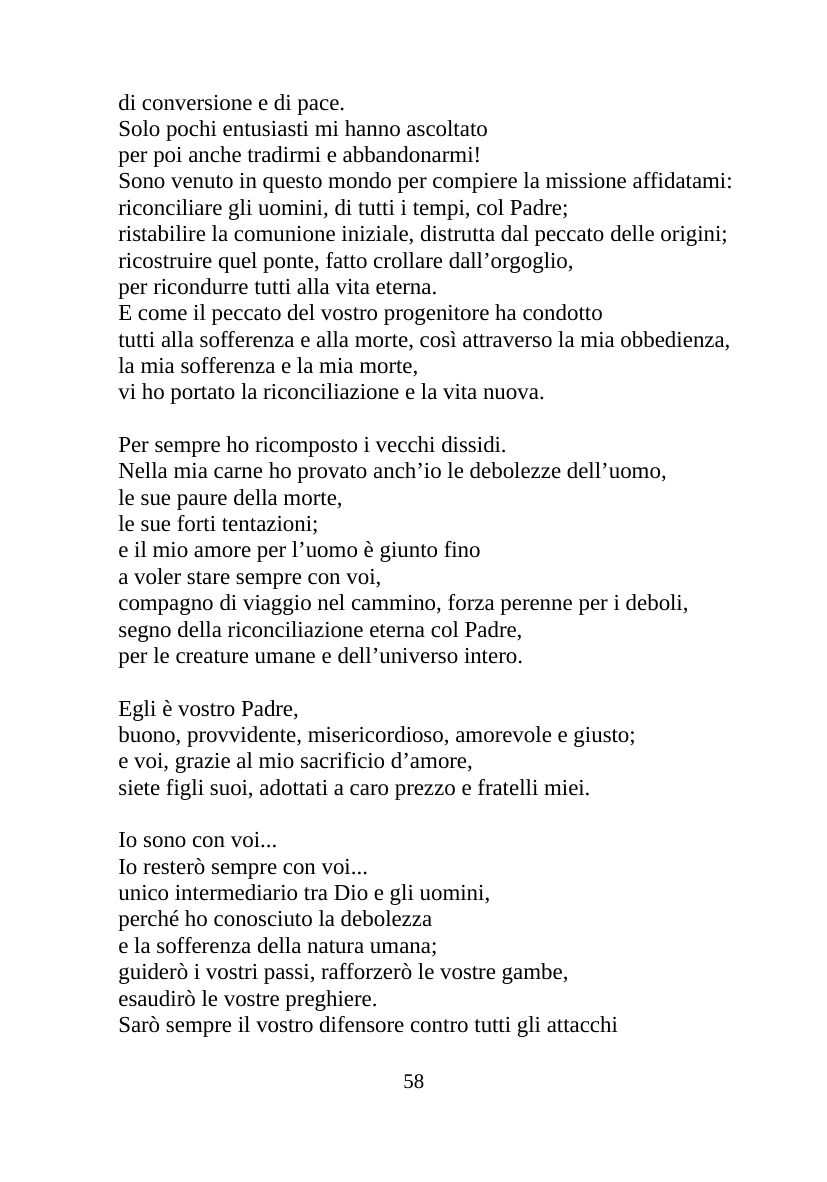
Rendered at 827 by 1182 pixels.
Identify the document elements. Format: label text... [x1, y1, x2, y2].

text E come il peccato del vostro progenitore ha condotto [88, 299, 738, 326]
text e voi, grazie al mio sacrificio d’amore, [88, 747, 738, 774]
text guiderò i vostri passi, rafforzerò le vostre gambe, [88, 958, 738, 984]
text per le creature umane e dell’universo intero. [88, 642, 738, 668]
text compagno di viaggio nel cammino, forza perenne per i deboli, [88, 589, 738, 616]
text Sono venuto in questo mondo per compiere la missione affidatami: [88, 168, 738, 194]
text tutti alla sofferenza e alla morte, così attraverso la mia obbedienza, [88, 326, 738, 352]
text a voler stare sempre con voi, [88, 563, 738, 589]
text ricostruire quel ponte, fatto crollare dall’orgoglio, [88, 247, 738, 273]
text di conversione e di pace. [88, 88, 738, 115]
text Io sono con voi... [88, 826, 738, 853]
text segno della riconciliazione eterna col Padre, [88, 616, 738, 642]
text e la sofferenza della natura umana; [88, 932, 738, 958]
text Sarò sempre il vostro difensore contro tutti gli attacchi [88, 1011, 738, 1037]
text riconciliare gli uomini, di tutti i tempi, col Padre; [88, 194, 738, 220]
text le sue forti tentazioni; [88, 510, 738, 537]
text Io resterò sempre con voi... [88, 853, 738, 879]
text ristabilire la comunione iniziale, distrutta dal peccato delle origini; [88, 220, 738, 247]
text Nella mia carne ho provato anch’io le debolezze dell’uomo, [88, 457, 738, 484]
text Egli è vostro Padre, [88, 695, 738, 721]
text la mia sofferenza e la mia morte, [88, 352, 738, 378]
text siete figli suoi, adottati a caro prezzo e fratelli miei. [88, 774, 738, 800]
text vi ho portato la riconciliazione e la vita nuova. [88, 378, 738, 405]
text buono, provvidente, misericordioso, amorevole e giusto; [88, 721, 738, 747]
text e il mio amore per l’uomo è giunto fino [88, 537, 738, 563]
text Per sempre ho ricomposto i vecchi dissidi. [88, 431, 738, 457]
text unico intermediario tra Dio e gli uomini, [88, 879, 738, 906]
text perché ho conosciuto la debolezza [88, 906, 738, 932]
text per ricondurre tutti alla vita eterna. [88, 273, 738, 299]
text per poi anche tradirmi e abbandonarmi! [88, 141, 738, 168]
text Solo pochi entusiasti mi hanno ascoltato [88, 115, 738, 141]
text le sue paure della morte, [88, 484, 738, 510]
text esaudirò le vostre preghiere. [88, 984, 738, 1011]
